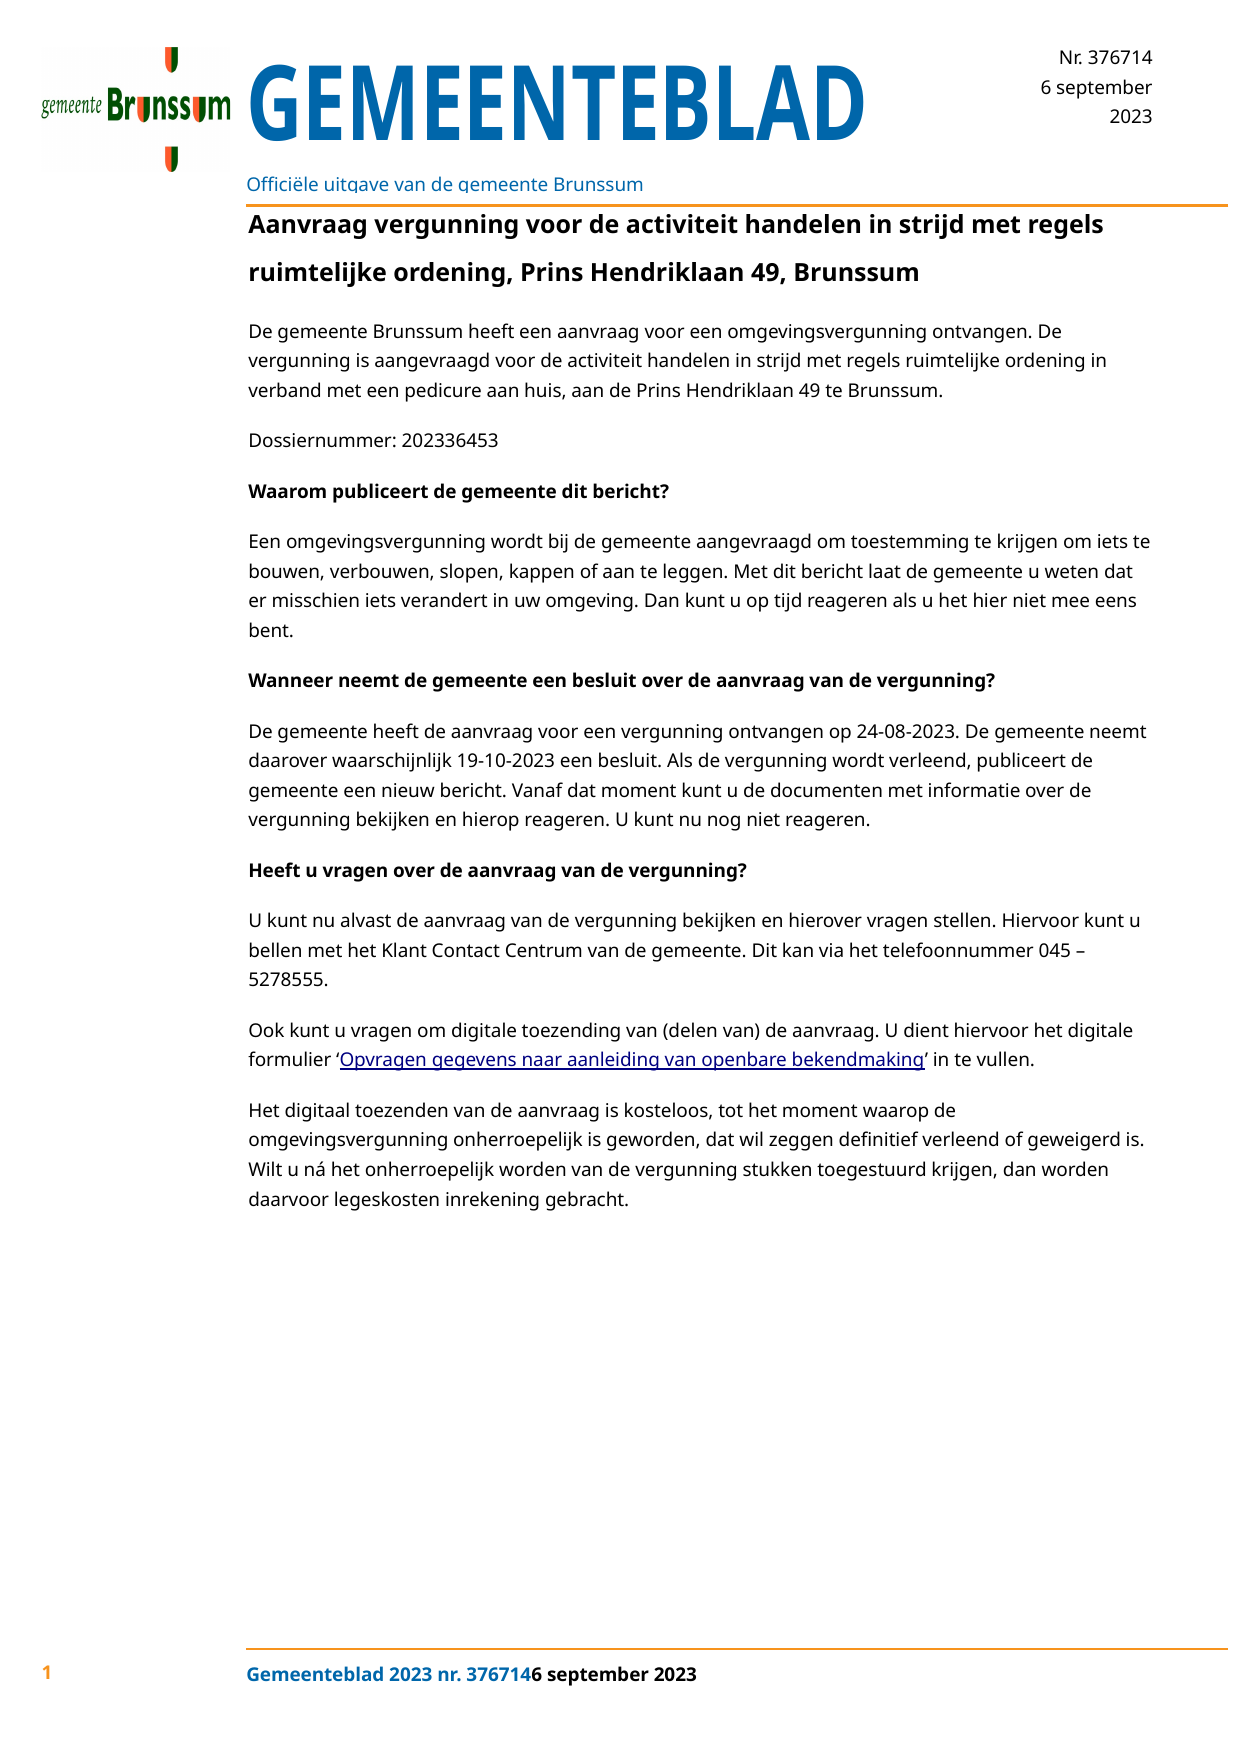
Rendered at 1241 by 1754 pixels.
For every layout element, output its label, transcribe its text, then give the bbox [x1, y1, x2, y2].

text Waarom publiceert de gemeente dit bericht? [248, 478, 1152, 504]
text Aanvraag vergunning voor de activiteit handelen in strijd met regels ruimtelijke ordening, Prins Hendriklaan 49, Brunssum [248, 207, 1152, 288]
text Dossiernummer: 202336453 [248, 427, 1152, 453]
text Het digitaal toezenden van de aanvraag is kosteloos, tot het moment waarop de omgevingsvergunning onherroepelijk is geworden, dat wil zeggen definitief verleend of geweigerd is. Wilt u ná het onherroepelijk worden van de vergunning stukken toegestuurd krijgen, dan worden daarvoor legeskosten inrekening gebracht. [248, 1097, 1152, 1212]
text De gemeente heeft de aanvraag voor een vergunning ontvangen op 24-08-2023. De gemeente neemt daarover waarschijnlijk 19-10-2023 een besluit. Als de vergunning wordt verleend, publiceert de gemeente een nieuw bericht. Vanaf dat moment kunt u de documenten met informatie over de vergunning bekijken en hierop reageren. U kunt nu nog niet reageren. [248, 718, 1152, 832]
text Wanneer neemt de gemeente een besluit over de aanvraag van de vergunning? [248, 667, 1152, 693]
text Heeft u vragen over de aanvraag van de vergunning? [248, 857, 1152, 883]
picture [41, 47, 231, 172]
text U kunt nu alvast de aanvraag van de vergunning bekijken en hierover vragen stellen. Hiervoor kunt u bellen met het Klant Contact Centrum van de gemeente. Dit kan via het telefoonnummer 045 – 5278555. [248, 907, 1152, 992]
text Een omgevingsvergunning wordt bij de gemeente aangevraagd om toestemming te krijgen om iets te bouwen, verbouwen, slopen, kappen of aan te leggen. Met dit bericht laat de gemeente u weten dat er misschien iets verandert in uw omgeving. Dan kunt u op tijd reageren als u het hier niet mee eens bent. [248, 528, 1152, 643]
text De gemeente Brunssum heeft een aanvraag voor een omgevingsvergunning ontvangen. De vergunning is aangevraagd voor de activiteit handelen in strijd met regels ruimtelijke ordening in verband met een pedicure aan huis, aan de Prins Hendriklaan 49 te Brunssum. [248, 318, 1152, 403]
text Ook kunt u vragen om digitale toezending van (delen van) de aanvraag. U dient hiervoor het digitale formulier ‘Opvragen gegevens naar aanleiding van openbare bekendmaking’ in te vullen. [248, 1017, 1152, 1072]
